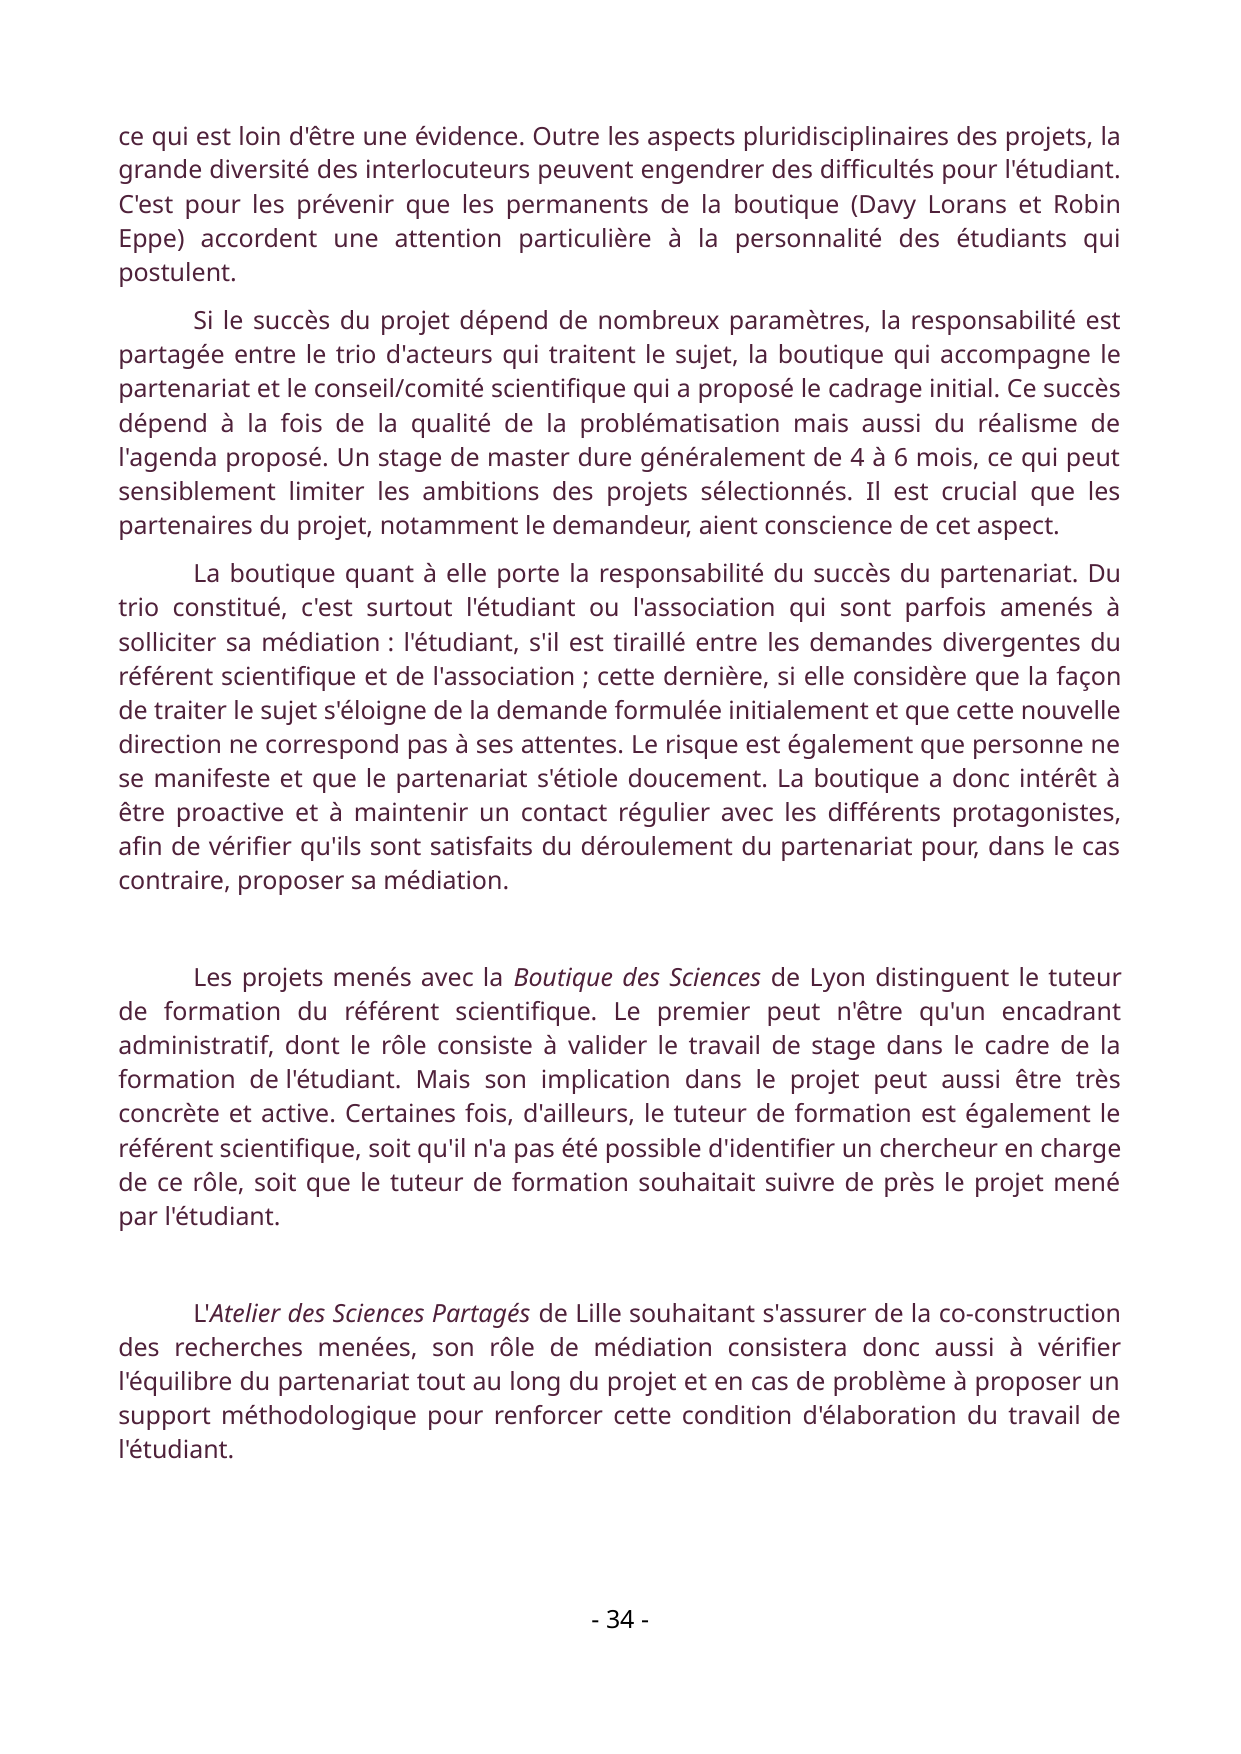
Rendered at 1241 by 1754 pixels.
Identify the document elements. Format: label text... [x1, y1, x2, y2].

text L'Atelier des Sciences Partagés de Lille souhaitant s'assurer de la co-construction des recherches menées, son rôle de médiation consistera donc aussi à vérifier l'équilibre du partenariat tout au long du projet et en cas de problème à proposer un support méthodologique pour renforcer cette condition d'élaboration du travail de l'étudiant. [118, 1296, 1122, 1466]
text Si le succès du projet dépend de nombreux paramètres, la responsabilité est partagée entre le trio d'acteurs qui traitent le sujet, la boutique qui accompagne le partenariat et le conseil/comité scientifique qui a proposé le cadrage initial. Ce succès dépend à la fois de la qualité de la problématisation mais aussi du réalisme de l'agenda proposé. Un stage de master dure généralement de 4 à 6 mois, ce qui peut sensiblement limiter les ambitions des projets sélectionnés. Il est crucial que les partenaires du projet, notamment le demandeur, aient conscience de cet aspect. [118, 303, 1122, 541]
text Les projets menés avec la Boutique des Sciences de Lyon distinguent le tuteur de formation du référent scientifique. Le premier peut n'être qu'un encadrant administratif, dont le rôle consiste à valider le travail de stage dans le cadre de la formation de l'étudiant. Mais son implication dans le projet peut aussi être très concrète et active. Certaines fois, d'ailleurs, le tuteur de formation est également le référent scientifique, soit qu'il n'a pas été possible d'identifier un chercheur en charge de ce rôle, soit que le tuteur de formation souhaitait suivre de près le projet mené par l'étudiant. [118, 960, 1122, 1232]
text La boutique quant à elle porte la responsabilité du succès du partenariat. Du trio constitué, c'est surtout l'étudiant ou l'association qui sont parfois amenés à solliciter sa médiation : l'étudiant, s'il est tiraillé entre les demandes divergentes du référent scientifique et de l'association ; cette dernière, si elle considère que la façon de traiter le sujet s'éloigne de la demande formulée initialement et que cette nouvelle direction ne correspond pas à ses attentes. Le risque est également que personne ne se manifeste et que le partenariat s'étiole doucement. La boutique a donc intérêt à être proactive et à maintenir un contact régulier avec les différents protagonistes, afin de vérifier qu'ils sont satisfaits du déroulement du partenariat pour, dans le cas contraire, proposer sa médiation. [118, 556, 1122, 897]
text ce qui est loin d'être une évidence. Outre les aspects pluridisciplinaires des projets, la grande diversité des interlocuteurs peuvent engendrer des difficultés pour l'étudiant. C'est pour les prévenir que les permanents de la boutique (Davy Lorans et Robin Eppe) accordent une attention particulière à la personnalité des étudiants qui postulent. [118, 118, 1122, 288]
